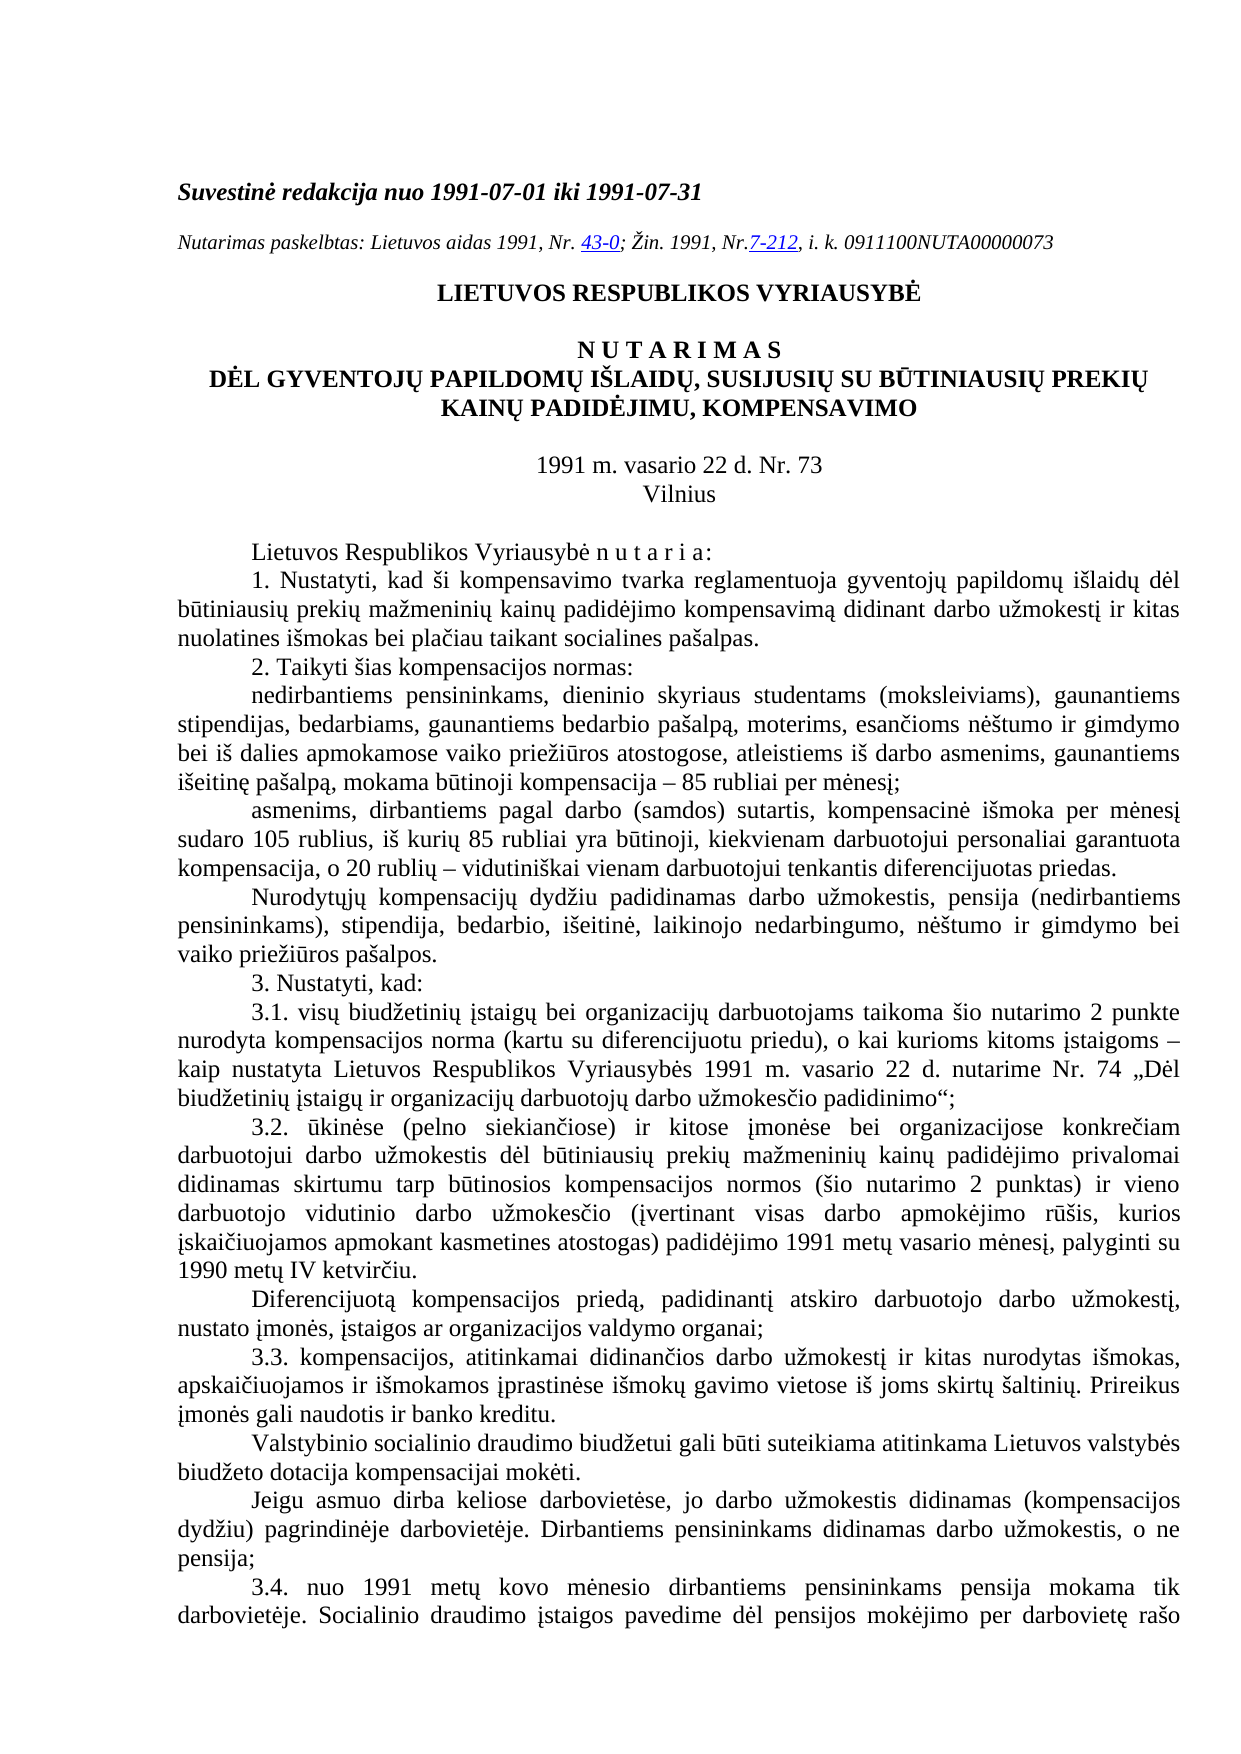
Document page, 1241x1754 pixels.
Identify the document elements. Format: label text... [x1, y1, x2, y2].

text DĖL GYVENTOJŲ PAPILDOMŲ IŠLAIDŲ, SUSIJUSIŲ SU BŪTINIAUSIŲ PREKIŲ KAINŲ PADIDĖJIMU, KOMPENSAVIMO [177, 364, 1181, 422]
text 1. Nustatyti, kad ši kompensavimo tvarka reglamentuoja gyventojų papildomų išlaidų dėl būtiniausių prekių mažmeninių kainų padidėjimo kompensavimą didinant darbo užmokestį ir kitas nuolatines išmokas bei plačiau taikant socialines pašalpas. [177, 566, 1181, 652]
text 3.4. nuo 1991 metų kovo mėnesio dirbantiems pensininkams pensija mokama tik darbovietėje. Socialinio draudimo įstaigos pavedime dėl pensijos mokėjimo per darbovietę rašo [177, 1572, 1181, 1629]
text 3. Nustatyti, kad: [177, 968, 1181, 997]
text 2. Taikyti šias kompensacijos normas: [177, 652, 1181, 681]
text LIETUVOS RESPUBLIKOS VYRIAUSYBĖ [177, 278, 1181, 307]
text Jeigu asmuo dirba keliose darbovietėse, jo darbo užmokestis didinamas (kompensacijos dydžiu) pagrindinėje darbovietėje. Dirbantiems pensininkams didinamas darbo užmokestis, o ne pensija; [177, 1486, 1181, 1572]
text Diferencijuotą kompensacijos priedą, padidinantį atskiro darbuotojo darbo užmokestį, nustato įmonės, įstaigos ar organizacijos valdymo organai; [177, 1284, 1181, 1342]
text 1991 m. vasario 22 d. Nr. 73 [177, 451, 1181, 479]
text Vilnius [177, 479, 1181, 508]
text Lietuvos Respublikos Vyriausybė nutaria: [177, 537, 1181, 566]
text Valstybinio socialinio draudimo biudžetui gali būti suteikiama atitinkama Lietuvos valstybės biudžeto dotacija kompensacijai mokėti. [177, 1428, 1181, 1486]
text Nutarimas paskelbtas: Lietuvos aidas 1991, Nr. 43-0; Žin. 1991, Nr.7-212, i. k. 0911100NUTA00000073 [177, 230, 1181, 254]
text Suvestinė redakcija nuo 1991-07-01 iki 1991-07-31 [177, 177, 1181, 206]
text N U T A R I M A S [177, 336, 1181, 364]
text Nurodytųjų kompensacijų dydžiu padidinamas darbo užmokestis, pensija (nedirbantiems pensininkams), stipendija, bedarbio, išeitinė, laikinojo nedarbingumo, nėštumo ir gimdymo bei vaiko priežiūros pašalpos. [177, 882, 1181, 968]
text 3.2. ūkinėse (pelno siekiančiose) ir kitose įmonėse bei organizacijose konkrečiam darbuotojui darbo užmokestis dėl būtiniausių prekių mažmeninių kainų padidėjimo privalomai didinamas skirtumu tarp būtinosios kompensacijos normos (šio nutarimo 2 punktas) ir vieno darbuotojo vidutinio darbo užmokesčio (įvertinant visas darbo apmokėjimo rūšis, kurios įskaičiuojamos apmokant kasmetines atostogas) padidėjimo 1991 metų vasario mėnesį, palyginti su 1990 metų IV ketvirčiu. [177, 1112, 1181, 1284]
text 3.1. visų biudžetinių įstaigų bei organizacijų darbuotojams taikoma šio nutarimo 2 punkte nurodyta kompensacijos norma (kartu su diferencijuotu priedu), o kai kurioms kitoms įstaigoms – kaip nustatyta Lietuvos Respublikos Vyriausybės 1991 m. vasario 22 d. nutarime Nr. 74 „Dėl biudžetinių įstaigų ir organizacijų darbuotojų darbo užmokesčio padidinimo“; [177, 997, 1181, 1112]
text asmenims, dirbantiems pagal darbo (samdos) sutartis, kompensacinė išmoka per mėnesį sudaro 105 rublius, iš kurių 85 rubliai yra būtinoji, kiekvienam darbuotojui personaliai garantuota kompensacija, o 20 rublių – vidutiniškai vienam darbuotojui tenkantis diferencijuotas priedas. [177, 796, 1181, 882]
text nedirbantiems pensininkams, dieninio skyriaus studentams (moksleiviams), gaunantiems stipendijas, bedarbiams, gaunantiems bedarbio pašalpą, moterims, esančioms nėštumo ir gimdymo bei iš dalies apmokamose vaiko priežiūros atostogose, atleistiems iš darbo asmenims, gaunantiems išeitinę pašalpą, mokama būtinoji kompensacija – 85 rubliai per mėnesį; [177, 681, 1181, 796]
text 3.3. kompensacijos, atitinkamai didinančios darbo užmokestį ir kitas nurodytas išmokas, apskaičiuojamos ir išmokamos įprastinėse išmokų gavimo vietose iš joms skirtų šaltinių. Prireikus įmonės gali naudotis ir banko kreditu. [177, 1342, 1181, 1428]
